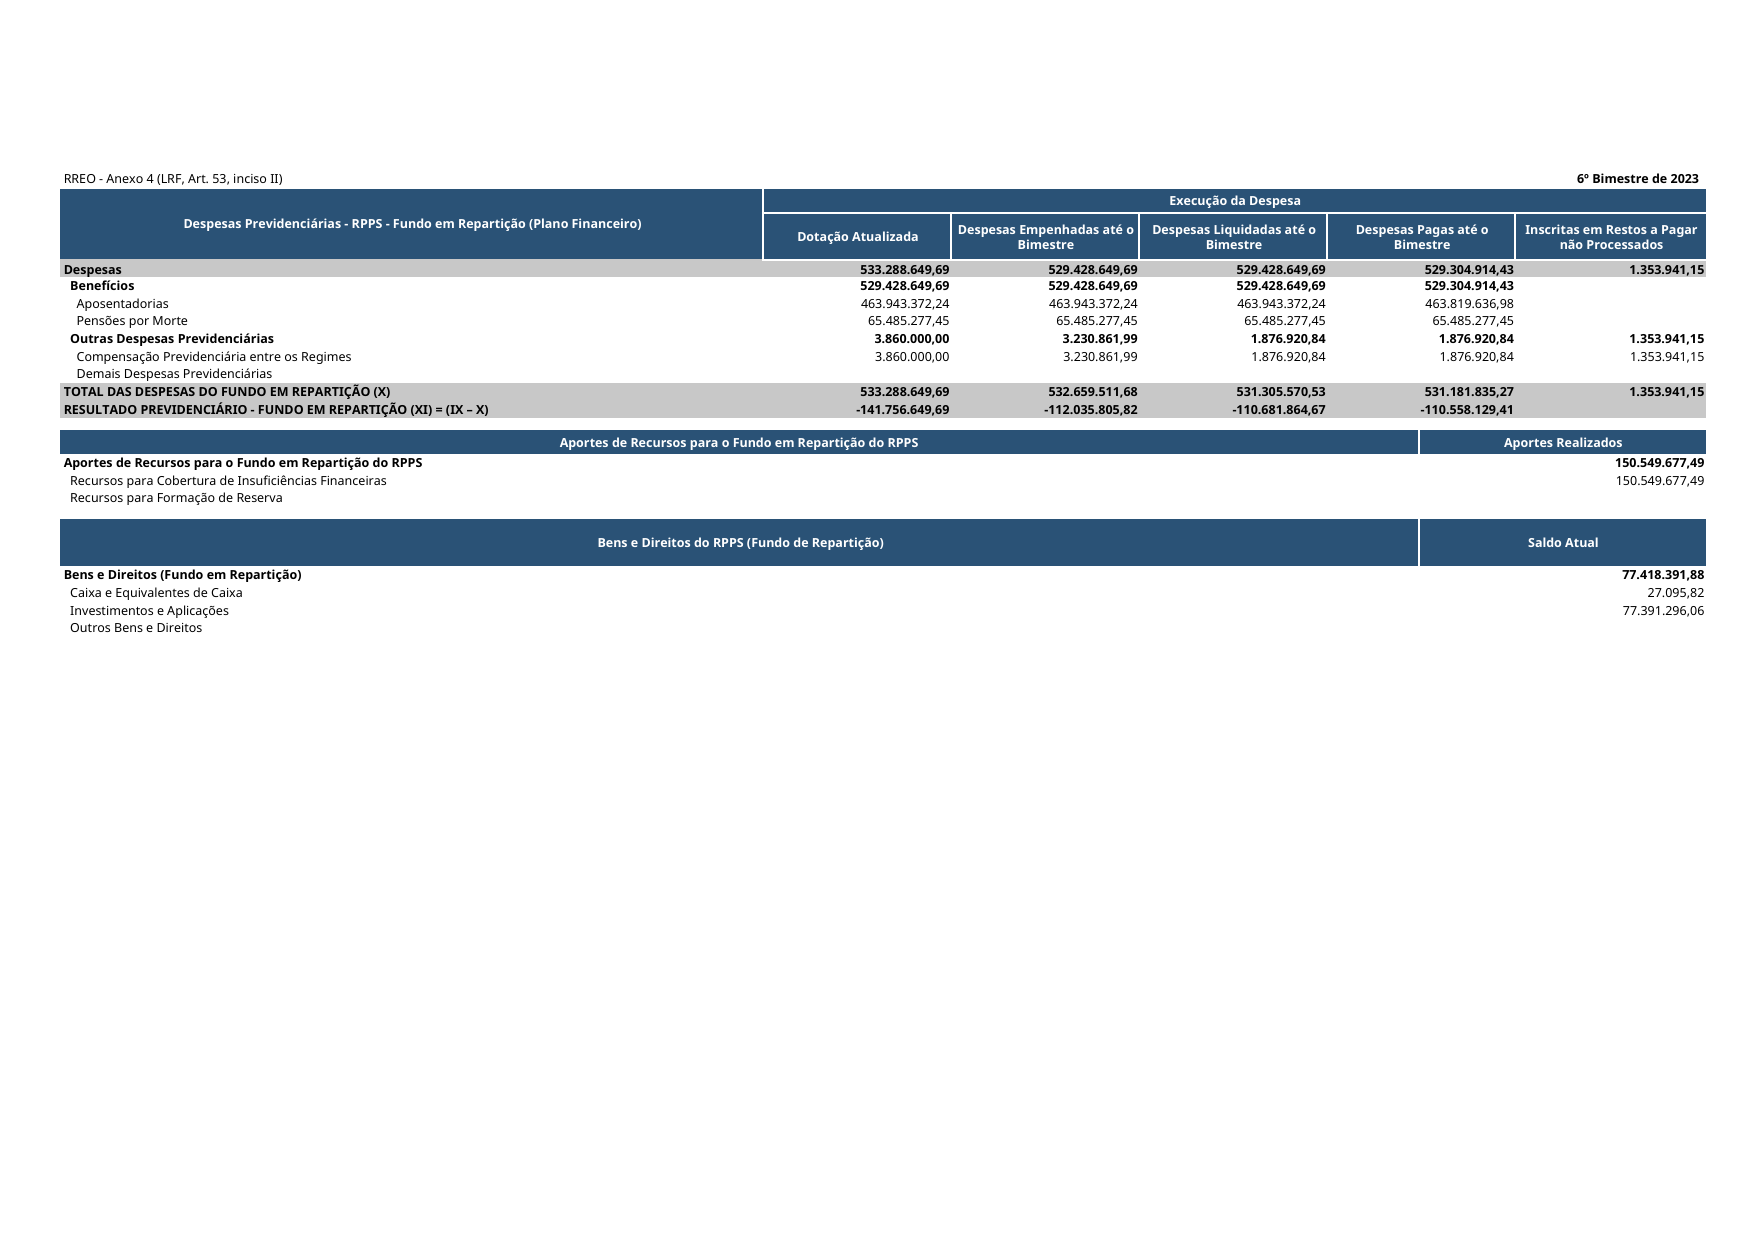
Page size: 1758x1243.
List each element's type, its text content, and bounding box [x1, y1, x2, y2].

table_cell Compensação Previdenciária entre os Regimes [60, 348, 763, 365]
table_cell 529.304.914,43 [1327, 277, 1515, 294]
table_cell Aposentadorias [60, 294, 763, 312]
table_cell 65.485.277,45 [1327, 312, 1515, 330]
table_cell 463.943.372,24 [951, 294, 1139, 312]
table_cell [951, 365, 1139, 383]
table_cell Aportes de Recursos para o Fundo em Repartição do RPPS [60, 454, 1419, 471]
table_cell 1.876.920,84 [1327, 348, 1515, 365]
table_cell 533.288.649,69 [763, 383, 951, 401]
table_cell [1327, 365, 1515, 383]
table_cell [66, 160, 166, 170]
table_cell [172, 114, 1706, 138]
table_cell [1419, 619, 1706, 637]
table_cell 77.391.296,06 [1419, 601, 1706, 619]
table_cell Bens e Direitos (Fundo em Repartição) [60, 566, 1419, 583]
table_cell Aportes Realizados [1420, 430, 1706, 454]
table_cell [1701, 170, 1706, 188]
table_cell Recursos para Formação de Reserva [60, 489, 1419, 507]
table_cell TOTAL DAS DESPESAS DO FUNDO EM REPARTIÇÃO (X) [60, 383, 763, 401]
table_cell 529.428.649,69 [1139, 261, 1327, 277]
table_cell [60, 418, 1706, 430]
table_cell 65.485.277,45 [1139, 312, 1327, 330]
table_cell 463.819.636,98 [1327, 294, 1515, 312]
table_cell [60, 507, 1706, 518]
table_cell 1.876.920,84 [1139, 330, 1327, 347]
table_cell 463.943.372,24 [1139, 294, 1327, 312]
table_cell 150.549.677,49 [1419, 471, 1706, 489]
table_cell Outras Despesas Previdenciárias [60, 330, 763, 347]
table_cell Despesas Pagas até o Bimestre [1328, 214, 1514, 259]
table_cell Outros Bens e Direitos [60, 619, 1419, 637]
table_cell Bens e Direitos do RPPS (Fundo de Repartição) [60, 519, 1418, 566]
table_cell -110.681.864,67 [1139, 401, 1327, 418]
table_cell 529.428.649,69 [763, 277, 951, 294]
table_cell [172, 164, 1706, 170]
table_cell [172, 89, 1575, 113]
table_cell -110.558.129,41 [1327, 401, 1515, 418]
table_cell 1.353.941,15 [1515, 261, 1706, 277]
table_cell 529.428.649,69 [951, 261, 1139, 277]
table_cell Despesas Empenhadas até o Bimestre [952, 214, 1138, 259]
table_cell 6º Bimestre de 2023 [1510, 170, 1701, 188]
table_header [172, 59, 1575, 88]
table_cell 27.095,82 [1419, 584, 1706, 601]
table_cell 531.305.570,53 [1139, 383, 1327, 401]
table_header [166, 59, 172, 170]
table_cell -141.756.649,69 [763, 401, 951, 418]
table_cell 463.943.372,24 [763, 294, 951, 312]
table_cell Investimentos e Aplicações [60, 601, 1419, 619]
table_cell Despesas [60, 259, 763, 277]
table_cell 532.659.511,68 [951, 383, 1139, 401]
table_cell 150.549.677,49 [1419, 454, 1706, 471]
table_cell 3.860.000,00 [763, 348, 951, 365]
table_cell Caixa e Equivalentes de Caixa [60, 584, 1419, 601]
table_cell [1575, 98, 1701, 113]
table_cell Despesas Previdenciárias - RPPS - Fundo em Repartição (Plano Financeiro) [60, 189, 762, 259]
table_cell [1575, 79, 1701, 98]
table_header [1701, 59, 1706, 88]
table_cell 65.485.277,45 [763, 312, 951, 330]
table_cell 1.876.920,84 [1327, 330, 1515, 347]
table_cell [1515, 312, 1706, 330]
table_cell Pensões por Morte [60, 312, 763, 330]
table_cell 3.230.861,99 [951, 348, 1139, 365]
table_cell 1.353.941,15 [1515, 383, 1706, 401]
table_cell Saldo Atual [1420, 519, 1706, 566]
table_cell [1503, 170, 1510, 188]
table_cell 1.876.920,84 [1139, 348, 1327, 365]
table_cell 77.418.391,88 [1419, 566, 1706, 583]
table_header [60, 59, 66, 170]
table_cell [1515, 365, 1706, 383]
table_cell Aportes de Recursos para o Fundo em Repartição do RPPS [60, 430, 1418, 454]
table_cell 1.353.941,15 [1515, 348, 1706, 365]
table_cell 529.428.649,69 [1139, 277, 1327, 294]
table_cell 533.288.649,69 [763, 261, 951, 277]
table_cell Execução da Despesa [764, 189, 1706, 212]
table_cell 65.485.277,45 [951, 312, 1139, 330]
table_cell -112.035.805,82 [951, 401, 1139, 418]
table_cell Dotação Atualizada [764, 214, 950, 259]
table_cell Inscritas em Restos a Pagar não Processados [1516, 214, 1706, 259]
table_cell RREO - Anexo 4 (LRF, Art. 53, inciso II) [60, 170, 1503, 187]
table_header [66, 59, 166, 160]
table_cell 529.304.914,43 [1327, 261, 1515, 277]
table_cell Benefícios [60, 277, 763, 294]
table_cell [1515, 277, 1706, 294]
table_cell [1515, 294, 1706, 312]
table_cell [1139, 365, 1327, 383]
table_cell [1701, 89, 1706, 113]
table_cell [1419, 489, 1706, 507]
table_cell [1515, 401, 1706, 418]
table_cell Recursos para Cobertura de Insuficiências Financeiras [60, 471, 1419, 489]
table_cell 3.230.861,99 [951, 330, 1139, 347]
table_cell [172, 139, 1706, 163]
table_cell Despesas Liquidadas até o Bimestre [1140, 214, 1326, 259]
table_cell RESULTADO PREVIDENCIÁRIO - FUNDO EM REPARTIÇÃO (XI) = (IX – X) [60, 401, 763, 418]
table_cell Demais Despesas Previdenciárias [60, 365, 763, 383]
table_cell 3.860.000,00 [763, 330, 951, 347]
table_cell 531.181.835,27 [1327, 383, 1515, 401]
table_cell [763, 365, 951, 383]
table_cell 529.428.649,69 [951, 277, 1139, 294]
table_header [1575, 59, 1701, 78]
table_cell 1.353.941,15 [1515, 330, 1706, 347]
